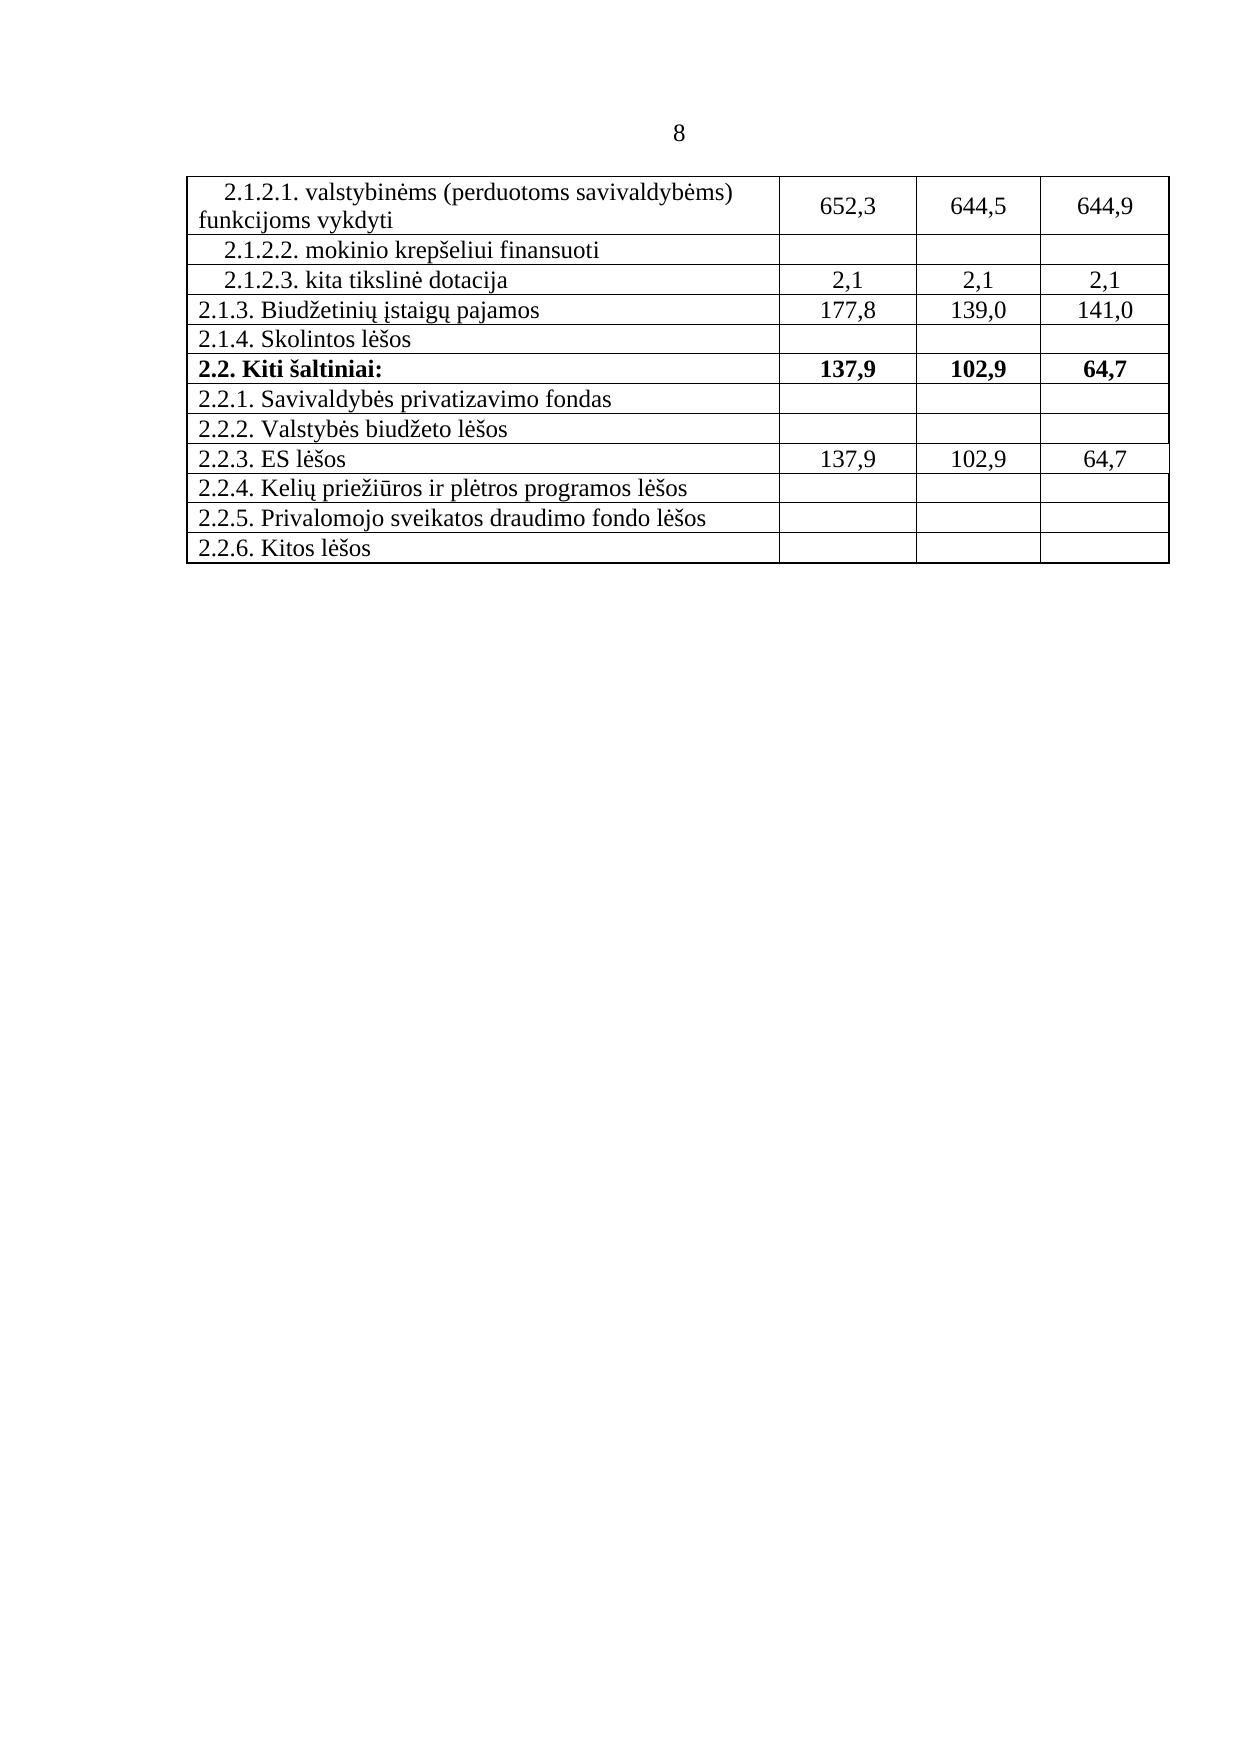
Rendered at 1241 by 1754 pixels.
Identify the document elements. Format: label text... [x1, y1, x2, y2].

table_cell [780, 384, 916, 413]
table_cell [780, 474, 916, 502]
table_cell 141,0 [1041, 295, 1168, 323]
table_cell 2.2.3. ES lėšos [188, 444, 779, 472]
table_cell 2.1.3. Biudžetinių įstaigų pajamos [188, 295, 779, 323]
table_cell 644,9 [1041, 177, 1168, 234]
table_cell [917, 474, 1040, 502]
table_cell 2.2.1. Savivaldybės privatizavimo fondas [188, 384, 779, 413]
table_cell 2,1 [917, 265, 1040, 294]
table_cell 102,9 [917, 354, 1040, 383]
table_cell 137,9 [780, 354, 916, 383]
table_cell [780, 503, 916, 532]
table_cell 64,7 [1041, 354, 1168, 383]
table_cell [1041, 325, 1168, 353]
table_cell 2.2.2. Valstybės biudžeto lėšos [188, 414, 779, 443]
table_cell [780, 325, 916, 353]
table_cell [917, 235, 1040, 264]
table_cell [780, 414, 916, 443]
table_cell 64,7 [1041, 444, 1169, 472]
table_cell [1041, 503, 1168, 532]
table_cell [917, 325, 1040, 353]
table_cell 2.1.2.3. kita tikslinė dotacija [188, 265, 779, 294]
table_cell 137,9 [780, 444, 916, 472]
table_cell 644,5 [917, 177, 1040, 234]
table_cell 2.2.4. Kelių priežiūros ir plėtros programos lėšos [188, 474, 779, 502]
table_cell 2.2. Kiti šaltiniai: [188, 354, 779, 383]
table_cell [917, 533, 1040, 562]
table_cell [1041, 533, 1168, 562]
table_cell 2.2.5. Privalomojo sveikatos draudimo fondo lėšos [188, 503, 779, 532]
table_cell 139,0 [917, 295, 1040, 323]
table_cell [780, 533, 916, 562]
table_cell [917, 384, 1040, 413]
table_cell [780, 235, 916, 264]
table_cell 2.1.2.1. valstybinėms (perduotoms savivaldybėms) funkcijoms vykdyti [188, 177, 779, 234]
table_cell 2,1 [780, 265, 916, 294]
table_cell 2.2.6. Kitos lėšos [188, 533, 779, 562]
table_cell [917, 414, 1040, 443]
table_cell [917, 503, 1040, 532]
table_cell 2,1 [1041, 265, 1168, 294]
table_cell [1041, 384, 1168, 413]
table_cell 177,8 [780, 295, 916, 323]
table_cell 652,3 [780, 177, 916, 234]
table_cell 102,9 [917, 444, 1040, 472]
table_cell [1041, 414, 1168, 443]
table_cell 2.1.2.2. mokinio krepšeliui finansuoti [188, 235, 779, 264]
table_cell [1041, 474, 1168, 502]
table_cell [1041, 235, 1168, 264]
table_cell 2.1.4. Skolintos lėšos [188, 325, 779, 353]
